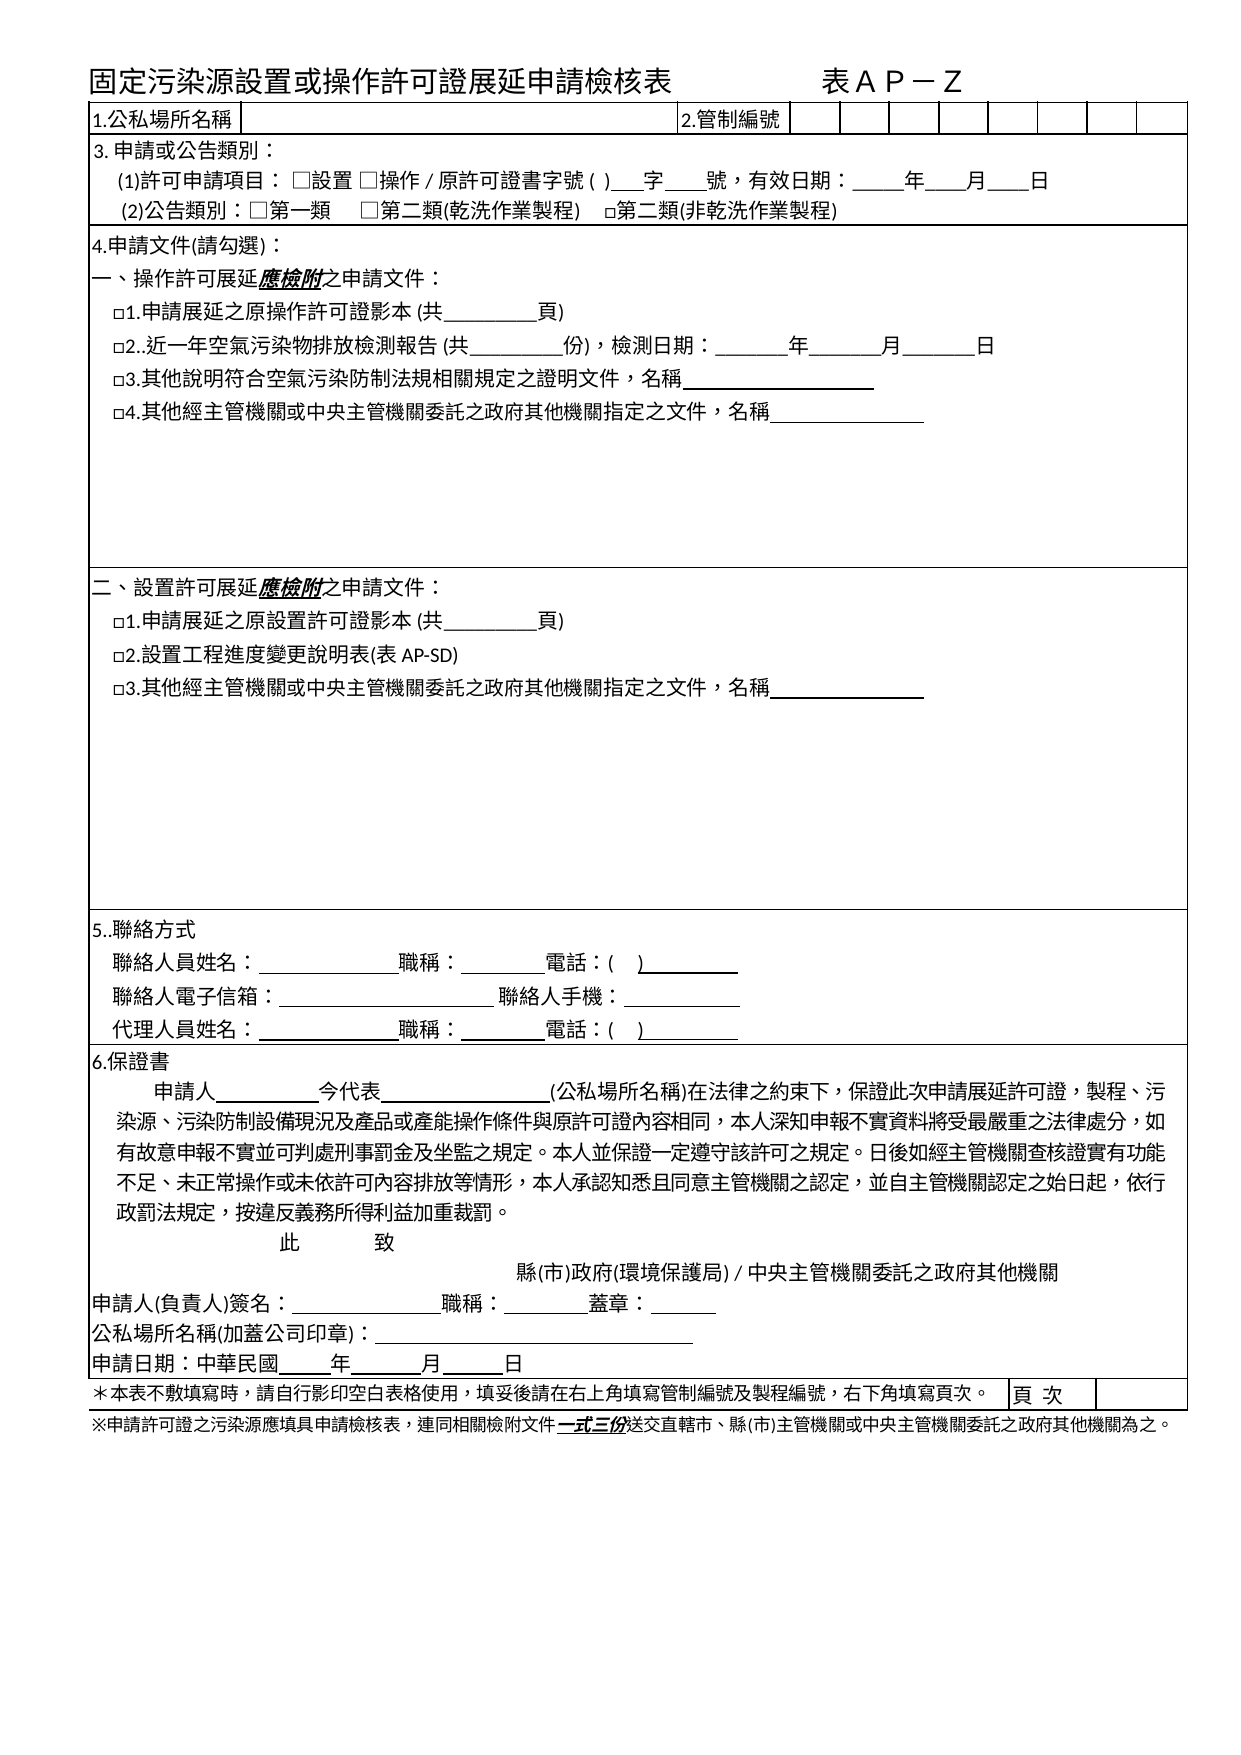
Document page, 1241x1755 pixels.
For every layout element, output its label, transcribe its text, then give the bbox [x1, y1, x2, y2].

table_header [940, 103, 987, 133]
table_header 2.管制編號 [678, 103, 789, 133]
table_header [1038, 103, 1086, 133]
table_cell 4.申請文件(請勾選)： 一、操作許可展延應檢附之申請文件： □1.申請展延之原操作許可證影本 (共_________頁) □2..近一年空氣污染物排放檢測報告 (共_________份)，檢測日期：_______年_______月_______日 □3.其他說明符合空氣污染防制法規相關規定之證明文件，名稱 □4.其他經主管機關或中央主管機關委託之政府其他機關指定之文件，名稱 [90, 226, 1187, 566]
table_header [841, 103, 888, 133]
table_header [890, 103, 938, 133]
table_header [1088, 103, 1136, 133]
table_header [791, 103, 839, 133]
table_cell 3. 申請或公告類別： (1)許可申請項目： □設置 □操作 / 原許可證書字號 ( ) 字 號，有效日期：_____年____月____日 (2)公告類別：□第一類 □第二類(乾洗作業製程) □第二類(非乾洗作業製程) [90, 135, 1187, 224]
table_cell ※申請許可證之污染源應填具申請檢核表，連同相關檢附文件一式三份送交直轄市、縣(市)主管機關或中央主管機關委託之政府其他機關為之。 [89, 1411, 1187, 1436]
table_cell 頁 次 [1010, 1379, 1095, 1409]
table_cell 5..聯絡方式 聯絡人員姓名： 職稱： 電話：( ) 聯絡人電子信箱： 聯絡人手機： 代理人員姓名： 職稱： 電話：( ) [90, 910, 1187, 1043]
table_header 1.公私場所名稱 [90, 103, 240, 133]
table_header [989, 103, 1037, 133]
text 固定污染源設置或操作許可證展延申請檢核表 表ＡＰ－Ｚ [89, 59, 1163, 101]
table_cell [1097, 1379, 1187, 1409]
table_cell ＊本表不敷填寫時，請自行影印空白表格使用，填妥後請在右上角填寫管制編號及製程編號，右下角填寫頁次。 [89, 1379, 1008, 1409]
table_header [1137, 103, 1187, 133]
table_cell 二、設置許可展延應檢附之申請文件： □1.申請展延之原設置許可證影本 (共_________頁) □2.設置工程進度變更說明表(表AP-SD) □3.其他經主管機關或中央主管機關委託之政府其他機關指定之文件，名稱 [90, 568, 1187, 909]
table_header [242, 103, 677, 133]
table_cell 6.保證書 申請人 今代表 (公私場所名稱)在法律之約束下，保證此次申請展延許可證，製程、污染源、污染防制設備現況及產品或產能操作條件與原許可證內容相同，本人深知申報不實資料將受最嚴重之法律處分，如有故意申報不實並可判處刑事罰金及坐監之規定。本人並保證一定遵守該許可之規定。日後如經主管機關查核證實有功能不足、未正常操作或未依許可內容排放等情形，本人承認知悉且同意主管機關之認定，並自主管機關認定之始日起，依行政罰法規定，按違反義務所得利益加重裁罰。 此 致 縣(市)政府(環境保護局) / 中央主管機關委託之政府其他機關 申請人(負責人)簽名： 職稱： 蓋章： 公私場所名稱(加蓋公司印章)： 申請日期：中華民國 年 月 日 [90, 1045, 1187, 1377]
